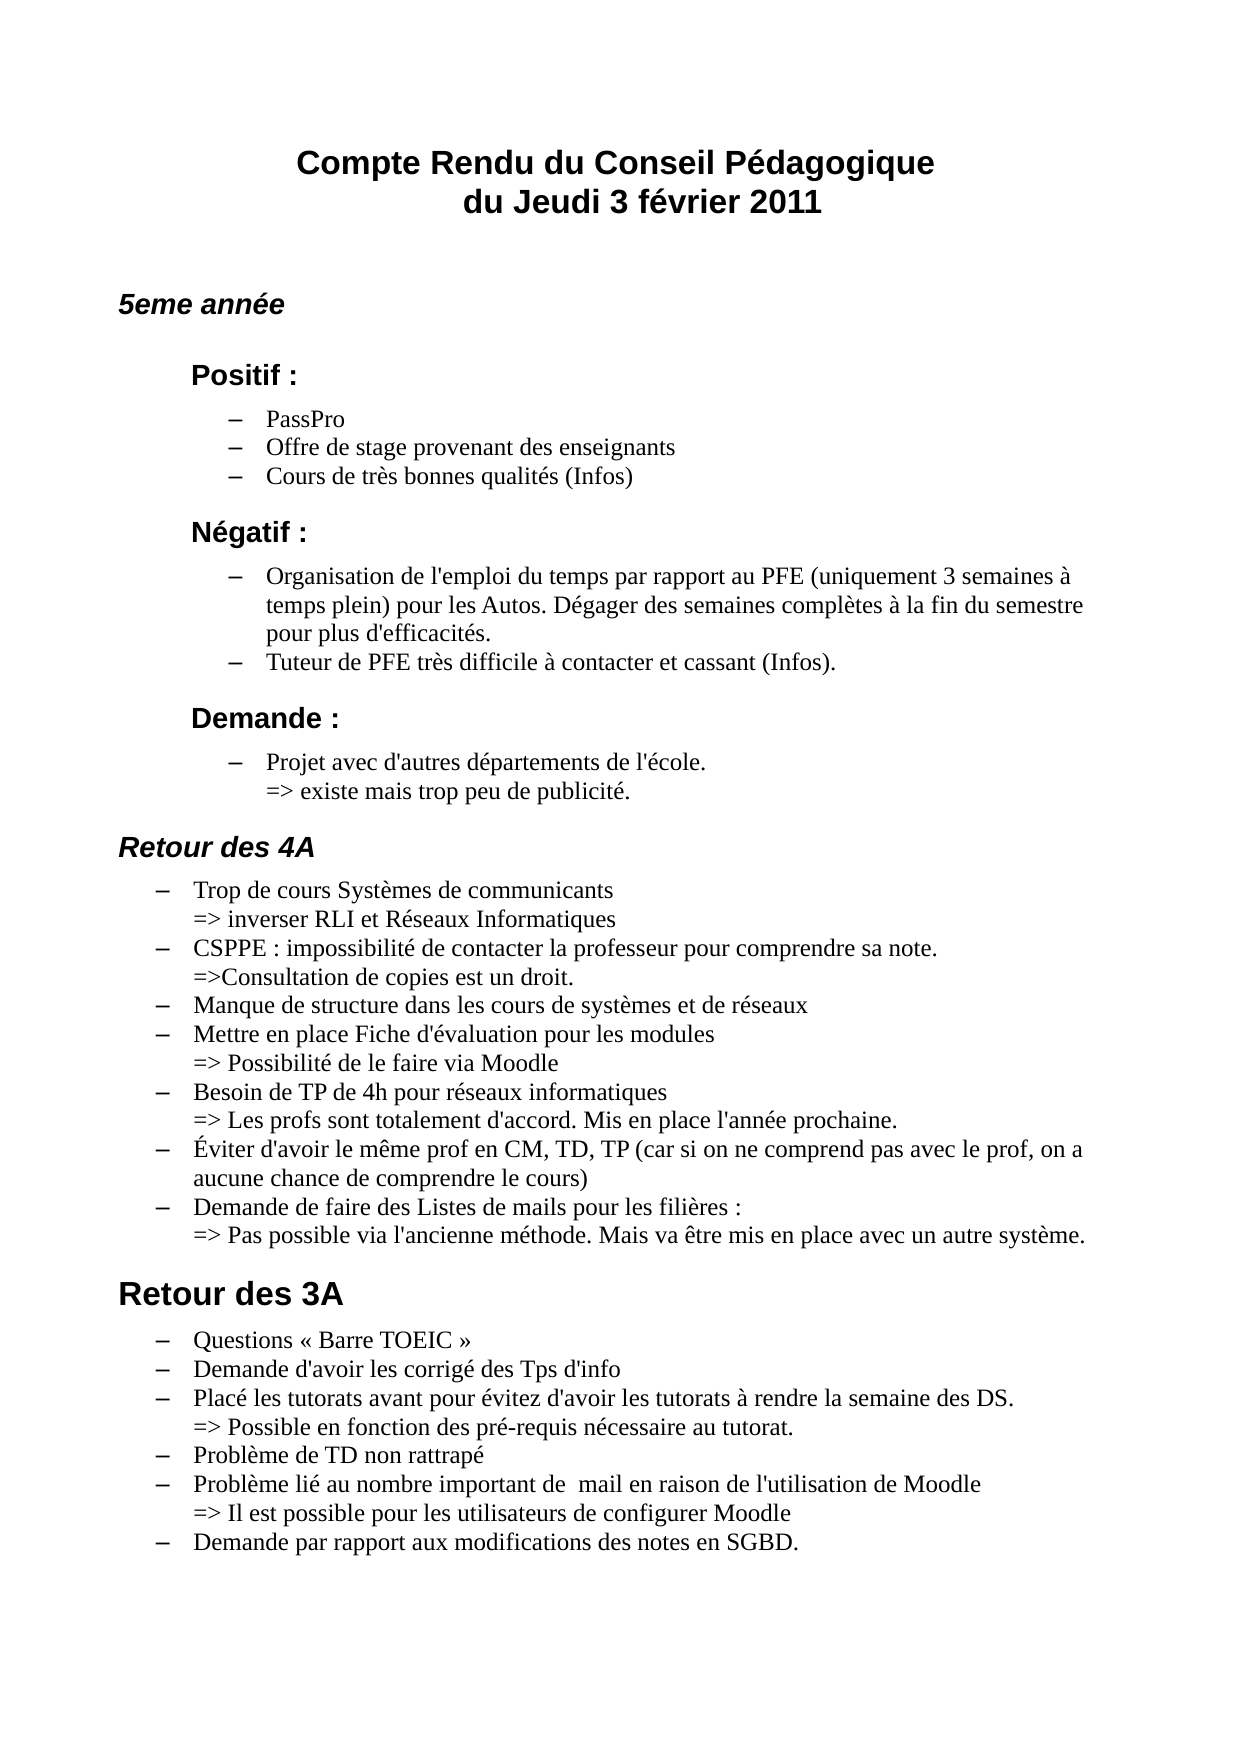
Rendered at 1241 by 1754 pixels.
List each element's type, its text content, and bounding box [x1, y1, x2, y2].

list Demande de faire des Listes de mails pour les filières : [156, 1192, 1122, 1221]
subtitle Demande : [191, 701, 1122, 734]
list Demande par rapport aux modifications des notes en SGBD. [156, 1527, 1122, 1555]
list => Possible en fonction des pré-requis nécessaire au tutorat. [156, 1412, 1122, 1440]
list => Les profs sont totalement d'accord. Mis en place l'année prochaine. [156, 1106, 1122, 1134]
list Manque de structure dans les cours de systèmes et de réseaux [156, 991, 1122, 1019]
list => Il est possible pour les utilisateurs de configurer Moodle [156, 1498, 1122, 1527]
list Offre de stage provenant des enseignants [228, 432, 1122, 461]
list => Pas possible via l'ancienne méthode. Mais va être mis en place avec un autre système. [156, 1221, 1122, 1249]
list Placé les tutorats avant pour évitez d'avoir les tutorats à rendre la semaine des DS. [156, 1383, 1122, 1412]
list Besoin de TP de 4h pour réseaux informatiques [156, 1077, 1122, 1106]
list => Possibilité de le faire via Moodle [156, 1048, 1122, 1077]
list Éviter d'avoir le même prof en CM, TD, TP (car si on ne comprend pas avec le prof, on a aucune chance de comprendre le cours) [156, 1134, 1122, 1192]
list Demande d'avoir les corrigé des Tps d'info [156, 1354, 1122, 1383]
list Organisation de l'emploi du temps par rapport au PFE (uniquement 3 semaines à temps plein) pour les Autos. Dégager des semaines complètes à la fin du semestre pour plus d'efficacités. [228, 561, 1122, 647]
list => existe mais trop peu de publicité. [228, 776, 1122, 804]
subtitle Compte Rendu du Conseil Pédagogique du Jeudi 3 février 2011 [118, 143, 1122, 220]
list CSPPE : impossibilité de contacter la professeur pour comprendre sa note. =>Consultation de copies est un droit. [156, 933, 1122, 991]
list Trop de cours Systèmes de communicants => inverser RLI et Réseaux Informatiques [156, 876, 1122, 933]
list Tuteur de PFE très difficile à contacter et cassant (Infos). [228, 647, 1122, 676]
list Cours de très bonnes qualités (Infos) [228, 461, 1122, 490]
list Mettre en place Fiche d'évaluation pour les modules [156, 1019, 1122, 1048]
subtitle Négatif : [191, 515, 1122, 548]
list Questions « Barre TOEIC » [156, 1325, 1122, 1354]
list Problème lié au nombre important de mail en raison de l'utilisation de Moodle [156, 1469, 1122, 1498]
subtitle Positif : [191, 358, 1122, 391]
list Problème de TD non rattrapé [156, 1440, 1122, 1469]
list Projet avec d'autres départements de l'école. [228, 747, 1122, 776]
subtitle 5eme année [118, 287, 1122, 320]
list PassPro [228, 404, 1122, 432]
subtitle Retour des 3A [118, 1274, 1122, 1313]
subtitle Retour des 4A [118, 829, 1122, 863]
